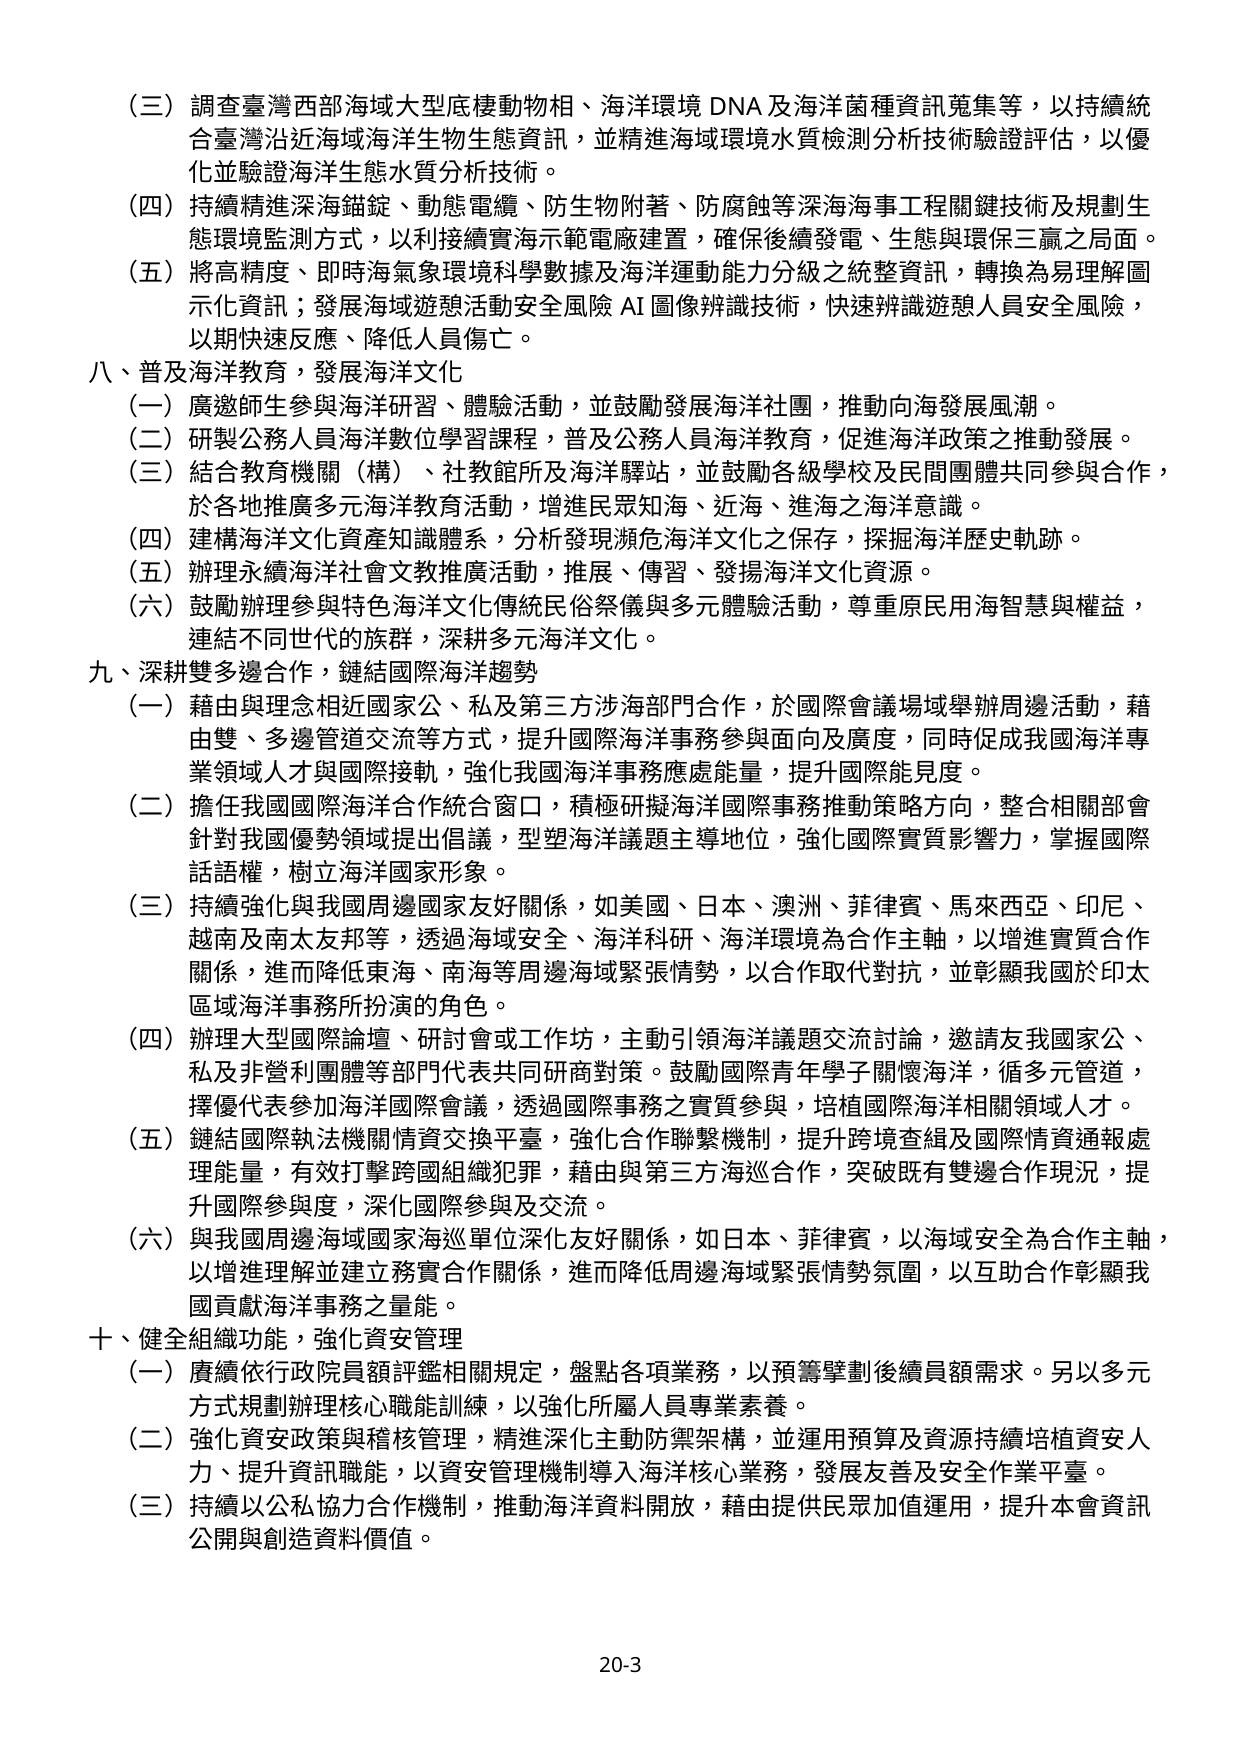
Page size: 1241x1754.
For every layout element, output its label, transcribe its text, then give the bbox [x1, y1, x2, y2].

text 十、健全組織功能，強化資安管理 [88, 1322, 1152, 1355]
text （三）持續以公私協力合作機制，推動海洋資料開放，藉由提供民眾加值運用，提升本會資訊公開與創造資料價值。 [113, 1488, 1152, 1555]
text 九、深耕雙多邊合作，鏈結國際海洋趨勢 [88, 655, 1152, 688]
text （四）建構海洋文化資產知識體系，分析發現瀕危海洋文化之保存，探掘海洋歷史軌跡。 [113, 522, 1152, 555]
text （三）持續強化與我國周邊國家友好關係，如美國、日本、澳洲、菲律賓、馬來西亞、印尼、越南及南太友邦等，透過海域安全、海洋科研、海洋環境為合作主軸，以增進實質合作關係，進而降低東海、南海等周邊海域緊張情勢，以合作取代對抗，並彰顯我國於印太區域海洋事務所扮演的角色。 [113, 888, 1152, 1022]
text （五）鏈結國際執法機關情資交換平臺，強化合作聯繫機制，提升跨境查緝及國際情資通報處理能量，有效打擊跨國組織犯罪，藉由與第三方海巡合作，突破既有雙邊合作現況，提升國際參與度，深化國際參與及交流。 [113, 1122, 1152, 1222]
text （一）藉由與理念相近國家公、私及第三方涉海部門合作，於國際會議場域舉辦周邊活動，藉由雙、多邊管道交流等方式，提升國際海洋事務參與面向及廣度，同時促成我國海洋專業領域人才與國際接軌，強化我國海洋事務應處能量，提升國際能見度。 [113, 688, 1152, 788]
text （二）強化資安政策與稽核管理，精進深化主動防禦架構，並運用預算及資源持續培植資安人力、提升資訊職能，以資安管理機制導入海洋核心業務，發展友善及安全作業平臺。 [113, 1422, 1152, 1488]
text （一）賡續依行政院員額評鑑相關規定，盤點各項業務，以預籌擘劃後續員額需求。另以多元方式規劃辦理核心職能訓練，以強化所屬人員專業素養。 [113, 1355, 1152, 1422]
text （二）擔任我國國際海洋合作統合窗口，積極研擬海洋國際事務推動策略方向，整合相關部會針對我國優勢領域提出倡議，型塑海洋議題主導地位，強化國際實質影響力，掌握國際話語權，樹立海洋國家形象。 [113, 788, 1152, 888]
text （一）廣邀師生參與海洋研習、體驗活動，並鼓勵發展海洋社團，推動向海發展風潮。 [113, 388, 1152, 422]
text （六）鼓勵辦理參與特色海洋文化傳統民俗祭儀與多元體驗活動，尊重原民用海智慧與權益，連結不同世代的族群，深耕多元海洋文化。 [113, 588, 1152, 655]
text （五）將高精度、即時海氣象環境科學數據及海洋運動能力分級之統整資訊，轉換為易理解圖示化資訊；發展海域遊憩活動安全風險AI圖像辨識技術，快速辨識遊憩人員安全風險，以期快速反應、降低人員傷亡。 [113, 255, 1152, 355]
text （五）辦理永續海洋社會文教推廣活動，推展、傳習、發揚海洋文化資源。 [113, 555, 1152, 588]
text （三）結合教育機關（構）、社教館所及海洋驛站，並鼓勵各級學校及民間團體共同參與合作，於各地推廣多元海洋教育活動，增進民眾知海、近海、進海之海洋意識。 [113, 455, 1152, 522]
text （三）調查臺灣西部海域大型底棲動物相、海洋環境DNA及海洋菌種資訊蒐集等，以持續統合臺灣沿近海域海洋生物生態資訊，並精進海域環境水質檢測分析技術驗證評估，以優化並驗證海洋生態水質分析技術。 [113, 88, 1152, 188]
text （四）持續精進深海錨錠、動態電纜、防生物附著、防腐蝕等深海海事工程關鍵技術及規劃生態環境監測方式，以利接續實海示範電廠建置，確保後續發電、生態與環保三贏之局面。 [113, 188, 1152, 255]
text （四）辦理大型國際論壇、研討會或工作坊，主動引領海洋議題交流討論，邀請友我國家公、私及非營利團體等部門代表共同研商對策。鼓勵國際青年學子關懷海洋，循多元管道，擇優代表參加海洋國際會議，透過國際事務之實質參與，培植國際海洋相關領域人才。 [113, 1022, 1152, 1122]
text （二）研製公務人員海洋數位學習課程，普及公務人員海洋教育，促進海洋政策之推動發展。 [113, 422, 1152, 455]
text 八、普及海洋教育，發展海洋文化 [88, 355, 1152, 388]
text （六）與我國周邊海域國家海巡單位深化友好關係，如日本、菲律賓，以海域安全為合作主軸，以增進理解並建立務實合作關係，進而降低周邊海域緊張情勢氛圍，以互助合作彰顯我國貢獻海洋事務之量能。 [113, 1222, 1152, 1322]
